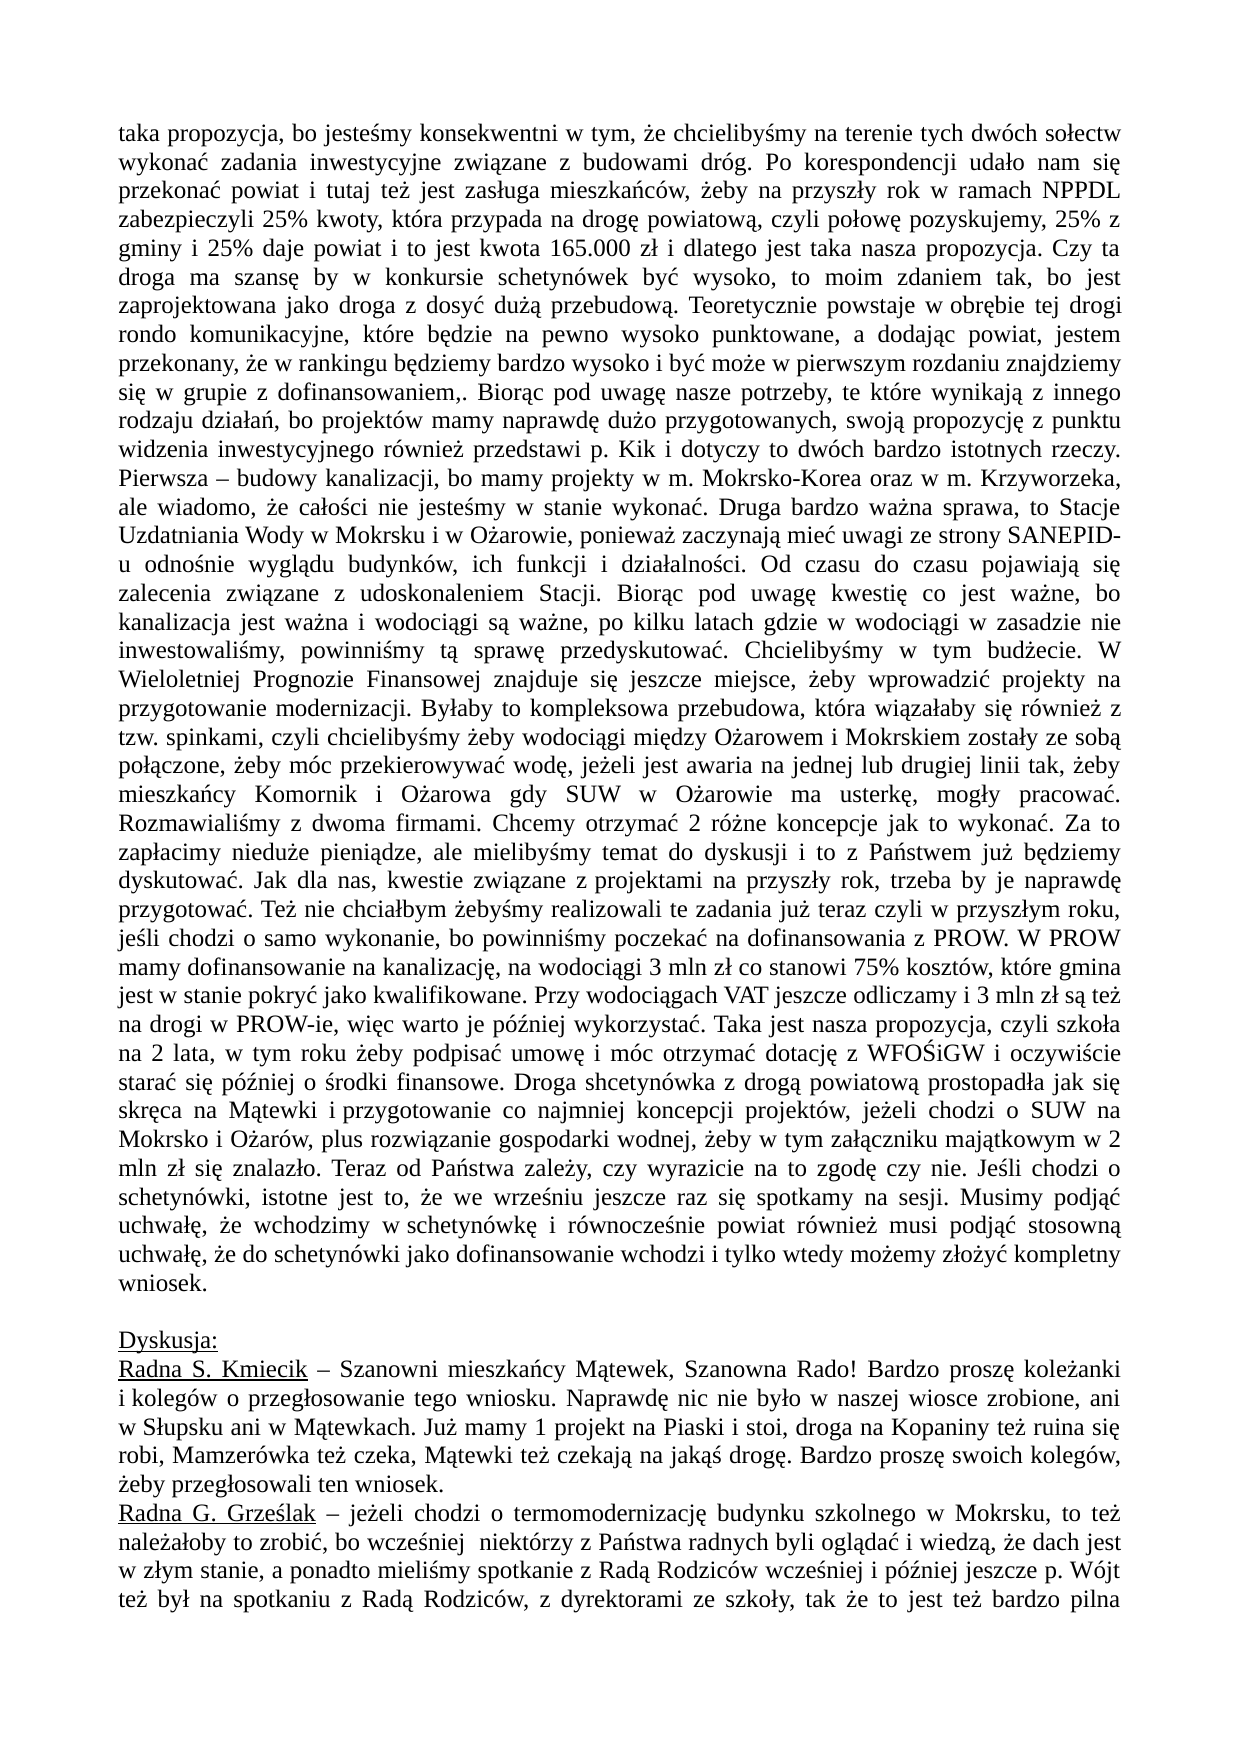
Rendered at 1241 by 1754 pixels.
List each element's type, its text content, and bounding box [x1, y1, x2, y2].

text Radna G. Grześlak – jeżeli chodzi o termomodernizację budynku szkolnego w Mokrsku, to też należałoby to zrobić, bo wcześniej niektórzy z Państwa radnych byli oglądać i wiedzą, że dach jest w złym stanie, a ponadto mieliśmy spotkanie z Radą Rodziców wcześniej i później jeszcze p. Wójt też był na spotkaniu z Radą Rodziców, z dyrektorami ze szkoły, tak że to jest też bardzo pilna [118, 1498, 1122, 1613]
text taka propozycja, bo jesteśmy konsekwentni w tym, że chcielibyśmy na terenie tych dwóch sołectw wykonać zadania inwestycyjne związane z budowami dróg. Po korespondencji udało nam się przekonać powiat i tutaj też jest zasługa mieszkańców, żeby na przyszły rok w ramach NPPDL zabezpieczyli 25% kwoty, która przypada na drogę powiatową, czyli połowę pozyskujemy, 25% z gminy i 25% daje powiat i to jest kwota 165.000 zł i dlatego jest taka nasza propozycja. Czy ta droga ma szansę by w konkursie schetynówek być wysoko, to moim zdaniem tak, bo jest zaprojektowana jako droga z dosyć dużą przebudową. Teoretycznie powstaje w obrębie tej drogi rondo komunikacyjne, które będzie na pewno wysoko punktowane, a dodając powiat, jestem przekonany, że w rankingu będziemy bardzo wysoko i być może w pierwszym rozdaniu znajdziemy się w grupie z dofinansowaniem,. Biorąc pod uwagę nasze potrzeby, te które wynikają z innego rodzaju działań, bo projektów mamy naprawdę dużo przygotowanych, swoją propozycję z punktu widzenia inwestycyjnego również przedstawi p. Kik i dotyczy to dwóch bardzo istotnych rzeczy. Pierwsza – budowy kanalizacji, bo mamy projekty w m. Mokrsko-Korea oraz w m. Krzyworzeka, ale wiadomo, że całości nie jesteśmy w stanie wykonać. Druga bardzo ważna sprawa, to Stacje Uzdatniania Wody w Mokrsku i w Ożarowie, ponieważ zaczynają mieć uwagi ze strony SANEPID-u odnośnie wyglądu budynków, ich funkcji i działalności. Od czasu do czasu pojawiają się zalecenia związane z udoskonaleniem Stacji. Biorąc pod uwagę kwestię co jest ważne, bo kanalizacja jest ważna i wodociągi są ważne, po kilku latach gdzie w wodociągi w zasadzie nie inwestowaliśmy, powinniśmy tą sprawę przedyskutować. Chcielibyśmy w tym budżecie. W Wieloletniej Prognozie Finansowej znajduje się jeszcze miejsce, żeby wprowadzić projekty na przygotowanie modernizacji. Byłaby to kompleksowa przebudowa, która wiązałaby się również z tzw. spinkami, czyli chcielibyśmy żeby wodociągi między Ożarowem i Mokrskiem zostały ze sobą połączone, żeby móc przekierowywać wodę, jeżeli jest awaria na jednej lub drugiej linii tak, żeby mieszkańcy Komornik i Ożarowa gdy SUW w Ożarowie ma usterkę, mogły pracować. Rozmawialiśmy z dwoma firmami. Chcemy otrzymać 2 różne koncepcje jak to wykonać. Za to zapłacimy nieduże pieniądze, ale mielibyśmy temat do dyskusji i to z Państwem już będziemy dyskutować. Jak dla nas, kwestie związane z projektami na przyszły rok, trzeba by je naprawdę przygotować. Też nie chciałbym żebyśmy realizowali te zadania już teraz czyli w przyszłym roku, jeśli chodzi o samo wykonanie, bo powinniśmy poczekać na dofinansowania z PROW. W PROW mamy dofinansowanie na kanalizację, na wodociągi 3 mln zł co stanowi 75% kosztów, które gmina jest w stanie pokryć jako kwalifikowane. Przy wodociągach VAT jeszcze odliczamy i 3 mln zł są też na drogi w PROW-ie, więc warto je później wykorzystać. Taka jest nasza propozycja, czyli szkoła na 2 lata, w tym roku żeby podpisać umowę i móc otrzymać dotację z WFOŚiGW i oczywiście starać się później o środki finansowe. Droga shcetynówka z drogą powiatową prostopadła jak się skręca na Mątewki i przygotowanie co najmniej koncepcji projektów, jeżeli chodzi o SUW na Mokrsko i Ożarów, plus rozwiązanie gospodarki wodnej, żeby w tym załączniku majątkowym w 2 mln zł się znalazło. Teraz od Państwa zależy, czy wyrazicie na to zgodę czy nie. Jeśli chodzi o schetynówki, istotne jest to, że we wrześniu jeszcze raz się spotkamy na sesji. Musimy podjąć uchwałę, że wchodzimy w schetynówkę i równocześnie powiat również musi podjąć stosowną uchwałę, że do schetynówki jako dofinansowanie wchodzi i tylko wtedy możemy złożyć kompletny wniosek. [118, 118, 1122, 1297]
text Radna S. Kmiecik – Szanowni mieszkańcy Mątewek, Szanowna Rado! Bardzo proszę koleżanki i kolegów o przegłosowanie tego wniosku. Naprawdę nic nie było w naszej wiosce zrobione, ani w Słupsku ani w Mątewkach. Już mamy 1 projekt na Piaski i stoi, droga na Kopaniny też ruina się robi, Mamzerówka też czeka, Mątewki też czekają na jakąś drogę. Bardzo proszę swoich kolegów, żeby przegłosowali ten wniosek. [118, 1354, 1122, 1498]
text Dyskusja: [118, 1326, 1122, 1354]
